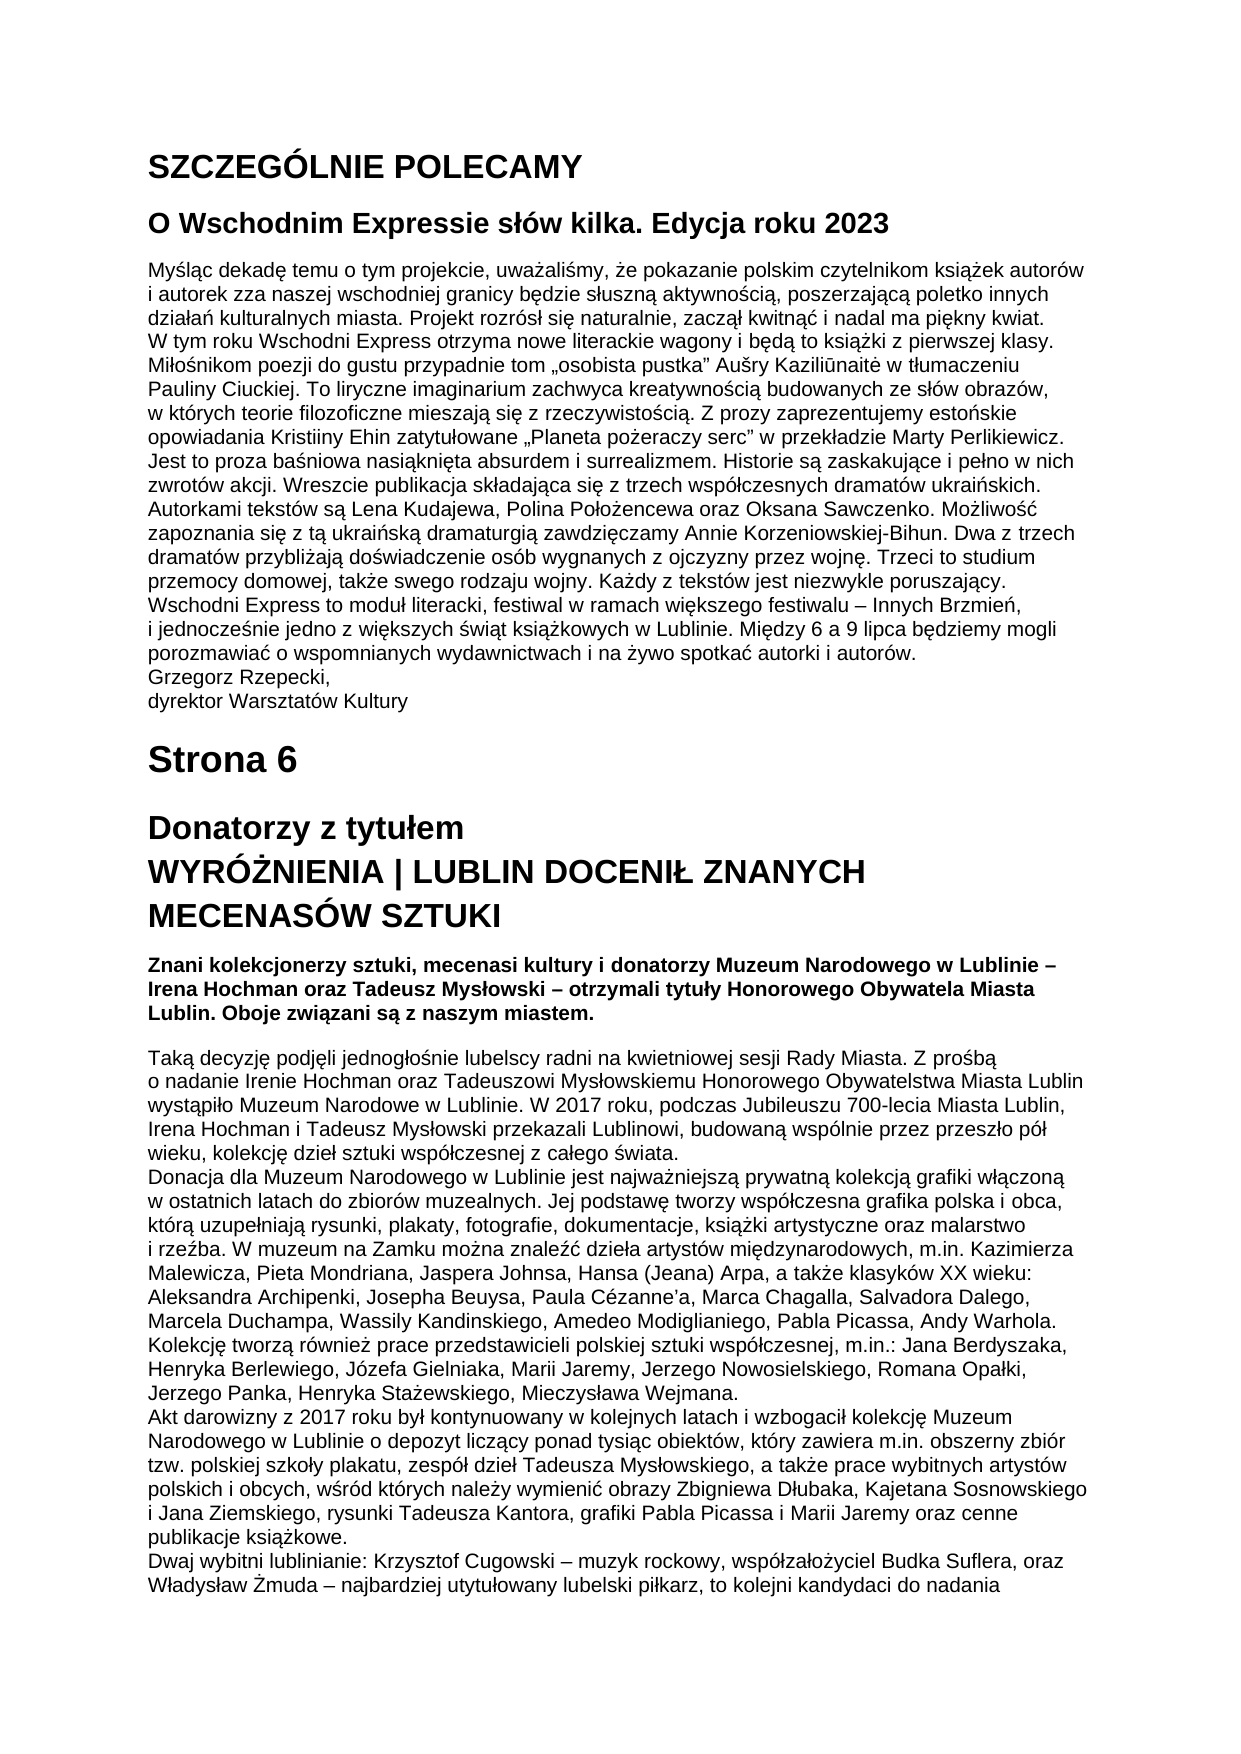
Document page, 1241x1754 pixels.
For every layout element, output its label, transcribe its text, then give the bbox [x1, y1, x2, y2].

text Dwaj wybitni lublinianie: Krzysztof Cugowski – muzyk rockowy, współzałożyciel Budka Suflera, oraz Władysław Żmuda – najbardziej utytułowany lubelski piłkarz, to kolejni kandydaci do nadania [148, 1548, 1093, 1596]
text Grzegorz Rzepecki, dyrektor Warsztatów Kultury [148, 665, 1093, 713]
text Miłośnikom poezji do gustu przypadnie tom „osobista pustka” Aušry Kaziliūnaitė w tłumaczeniu Pauliny Ciuckiej. To liryczne imaginarium zachwyca kreatywnością budowanych ze słów obrazów, w których teorie filozoficzne mieszają się z rzeczywistością. Z prozy zaprezentujemy estońskie opowiadania Kristiiny Ehin zatytułowane „Planeta pożeraczy serc” w przekładzie Marty Perlikiewicz. Jest to proza baśniowa nasiąknięta absurdem i surrealizmem. Historie są zaskakujące i pełno w nich zwrotów akcji. Wreszcie publikacja składająca się z trzech współczesnych dramatów ukraińskich. Autorkami tekstów są Lena Kudajewa, Polina Położencewa oraz Oksana Sawczenko. Możliwość zapoznania się z tą ukraińską dramaturgią zawdzięczamy Annie Korzeniowskiej-Bihun. Dwa z trzech dramatów przybliżają doświadczenie osób wygnanych z ojczyzny przez wojnę. Trzeci to studium przemocy domowej, także swego rodzaju wojny. Każdy z tekstów jest niezwykle poruszający. [148, 353, 1093, 593]
subtitle WYRÓŻNIENIA | LUBLIN DOCENIŁ ZNANYCH MECENASÓW SZTUKI [148, 852, 1093, 934]
text Taką decyzję podjęli jednogłośnie lubelscy radni na kwietniowej sesji Rady Miasta. Z prośbą o nadanie Irenie Hochman oraz Tadeuszowi Mysłowskiemu Honorowego Obywatelstwa Miasta Lublin wystąpiło Muzeum Narodowe w Lublinie. W 2017 roku, podczas Jubileuszu 700-lecia Miasta Lublin, Irena Hochman i Tadeusz Mysłowski przekazali Lublinowi, budowaną wspólnie przez przeszło pół wieku, kolekcję dzieł sztuki współczesnej z całego świata. [148, 1045, 1093, 1165]
text Myśląc dekadę temu o tym projekcie, uważaliśmy, że pokazanie polskim czytelnikom książek autorów i autorek zza naszej wschodniej granicy będzie słuszną aktywnością, poszerzającą poletko innych działań kulturalnych miasta. Projekt rozrósł się naturalnie, zaczął kwitnąć i nadal ma piękny kwiat. W tym roku Wschodni Express otrzyma nowe literackie wagony i będą to książki z pierwszej klasy. [148, 257, 1093, 353]
text Wschodni Express to moduł literacki, festiwal w ramach większego festiwalu – Innych Brzmień, i jednocześnie jedno z większych świąt książkowych w Lublinie. Między 6 a 9 lipca będziemy mogli porozmawiać o wspomnianych wydawnictwach i na żywo spotkać autorki i autorów. [148, 593, 1093, 665]
text Akt darowizny z 2017 roku był kontynuowany w kolejnych latach i wzbogacił kolekcję Muzeum Narodowego w Lublinie o depozyt liczący ponad tysiąc obiektów, który zawiera m.in. obszerny zbiór tzw. polskiej szkoły plakatu, zespół dzieł Tadeusza Mysłowskiego, a także prace wybitnych artystów polskich i obcych, wśród których należy wymienić obrazy Zbigniewa Dłubaka, Kajetana Sosnowskiego i Jana Ziemskiego, rysunki Tadeusza Kantora, grafiki Pabla Picassa i Marii Jaremy oraz cenne publikacje książkowe. [148, 1405, 1093, 1548]
subtitle SZCZEGÓLNIE POLECAMY [148, 148, 1093, 186]
text Znani kolekcjonerzy sztuki, mecenasi kultury i donatorzy Muzeum Narodowego w Lublinie – Irena Hochman oraz Tadeusz Mysłowski – otrzymali tytuły Honorowego Obywatela Miasta Lublin. Oboje związani są z naszym miastem. [148, 953, 1093, 1024]
subtitle O Wschodnim Expressie słów kilka. Edycja roku 2023 [148, 206, 1093, 240]
subtitle Strona 6 [148, 738, 1093, 781]
subtitle Donatorzy z tytułem [148, 808, 1093, 846]
text Donacja dla Muzeum Narodowego w Lublinie jest najważniejszą prywatną kolekcją grafiki włączoną w ostatnich latach do zbiorów muzealnych. Jej podstawę tworzy współczesna grafika polska i obca, którą uzupełniają rysunki, plakaty, fotografie, dokumentacje, książki artystyczne oraz malarstwo i rzeźba. W muzeum na Zamku można znaleźć dzieła artystów międzynarodowych, m.in. Kazimierza Malewicza, Pieta Mondriana, Jaspera Johnsa, Hansa (Jeana) Arpa, a także klasyków XX wieku: Aleksandra Archipenki, Josepha Beuysa, Paula Cézanne’a, Marca Chagalla, Salvadora Dalego, Marcela Duchampa, Wassily Kandinskiego, Amedeo Modiglianiego, Pabla Picassa, Andy Warhola. Kolekcję tworzą również prace przedstawicieli polskiej sztuki współczesnej, m.in.: Jana Berdyszaka, Henryka Berlewiego, Józefa Gielniaka, Marii Jaremy, Jerzego Nowosielskiego, Romana Opałki, Jerzego Panka, Henryka Stażewskiego, Mieczysława Wejmana. [148, 1165, 1093, 1405]
